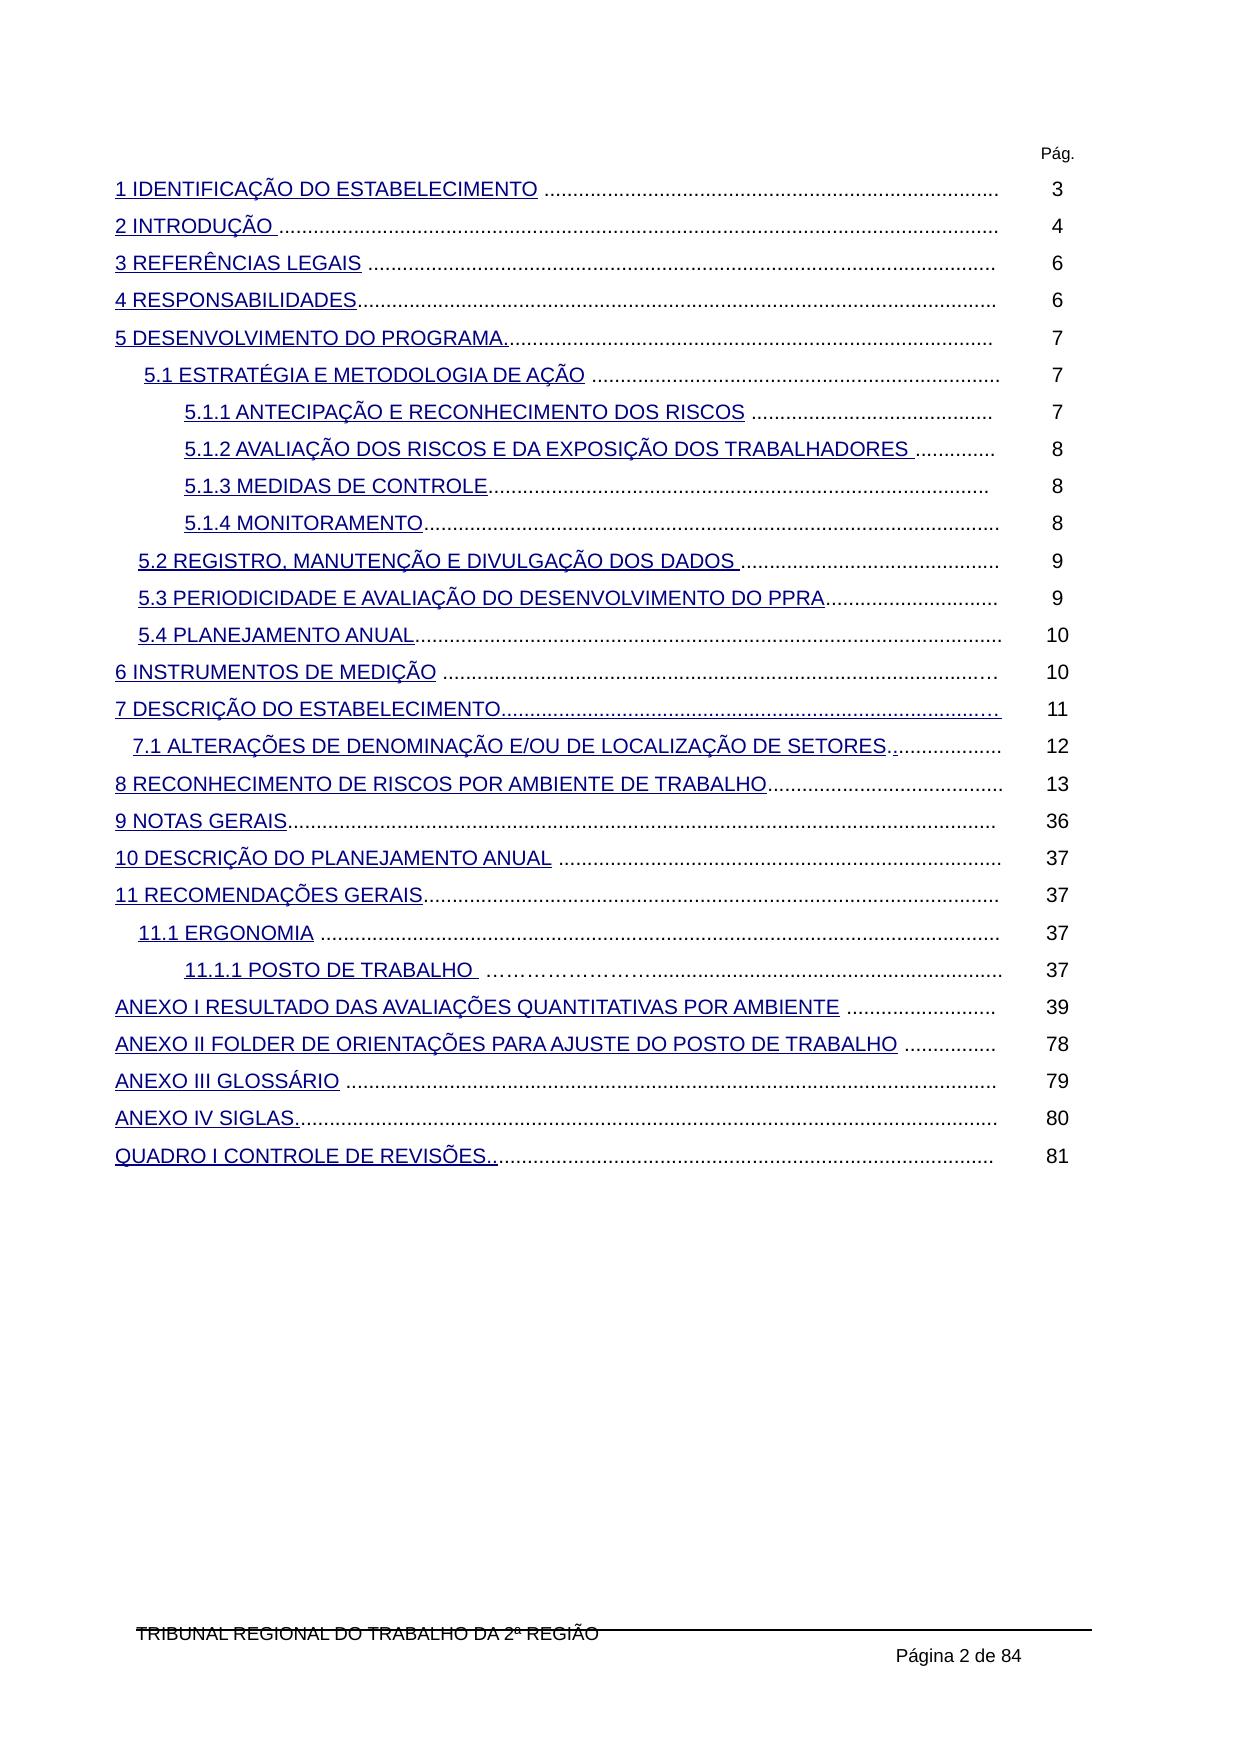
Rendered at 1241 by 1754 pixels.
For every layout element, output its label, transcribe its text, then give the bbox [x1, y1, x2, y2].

table_cell 7 7 8 8 8 9 9 10 10 11 12 13 36 37 37 37 37 39 78 79 80 81 [1006, 362, 1109, 1180]
table_header 1 IDENTIFICAÇÃO DO ESTABELECIMENTO ............................................................................... [114, 176, 1006, 213]
table_cell 6 [1006, 250, 1109, 287]
table_cell 4 [1006, 213, 1109, 250]
table_cell 6 7 [1006, 287, 1109, 362]
table_cell 3 REFERÊNCIAS LEGAIS ............................................................................................................. [114, 250, 1006, 287]
text Pág. [136, 138, 1104, 163]
table_header 3 [1006, 176, 1109, 213]
table_cell 4 responsabilidades............................................................................................................... 5 DESENVOLVIMENTO DO PROGRAMA..................................................................................... [114, 287, 1006, 362]
table_cell 2 INTRODUÇÃO ............................................................................................................................. [114, 213, 1006, 250]
table_cell 5.1 ESTRATÉGIA E METODOLOGIA DE AÇÃO ....................................................................... 5.1.1 antecipação E RECONHECIMENTO DOS RISCOS .......................................... 5.1.2 AVALIAÇÃO DOS RISCOS E DA EXPOSIÇÃO DOS TRABALHADORES .............. 5.1.3 MEDIDAS DE CONTROLE....................................................................................... 5.1.4 MONITORAMENTO.................................................................................................... 5.2 REGISTRO, MANUTENÇÃO E DIVULGAÇÃO DOS DADOS ............................................. 5.3 PERIODICIDADE E AVALIAÇÃO DO DESENVOLVIMENTO DO PPRA.............................. 5.4 PLANEJAMENTO ANUAL...................................................................................................... 6 instrumentoS de medição .............................................................................................… 7 descrição do estabelecimento...................................................................................… 7.1 ALTERAÇÕES DE DENOMINAÇÃO E/OU DE LOCALIZAÇÃO DE SETORES.................... 8 reconhecimento de riscos por ambiente de trabalho......................................... 9 notas gerais........................................................................................................................... 10 DESCRIÇÃO DO planejamento anual ............................................................................. 11 recomendações gerais.................................................................................................... 11.1 ergonomia ...................................................................................................................... 11.1.1 posto de trabalho ……………………............................................................. anexo i resultado das avaliações quantitativas por ambiente .......................... anexo ii folder de orientações para ajuste do posto de trabalho ................ anexo iii glossário ................................................................................................................. anexo iv siglas.......................................................................................................................... QUADRO I CONTROLE DE REVISÕES........................................................................................ [114, 362, 1006, 1180]
